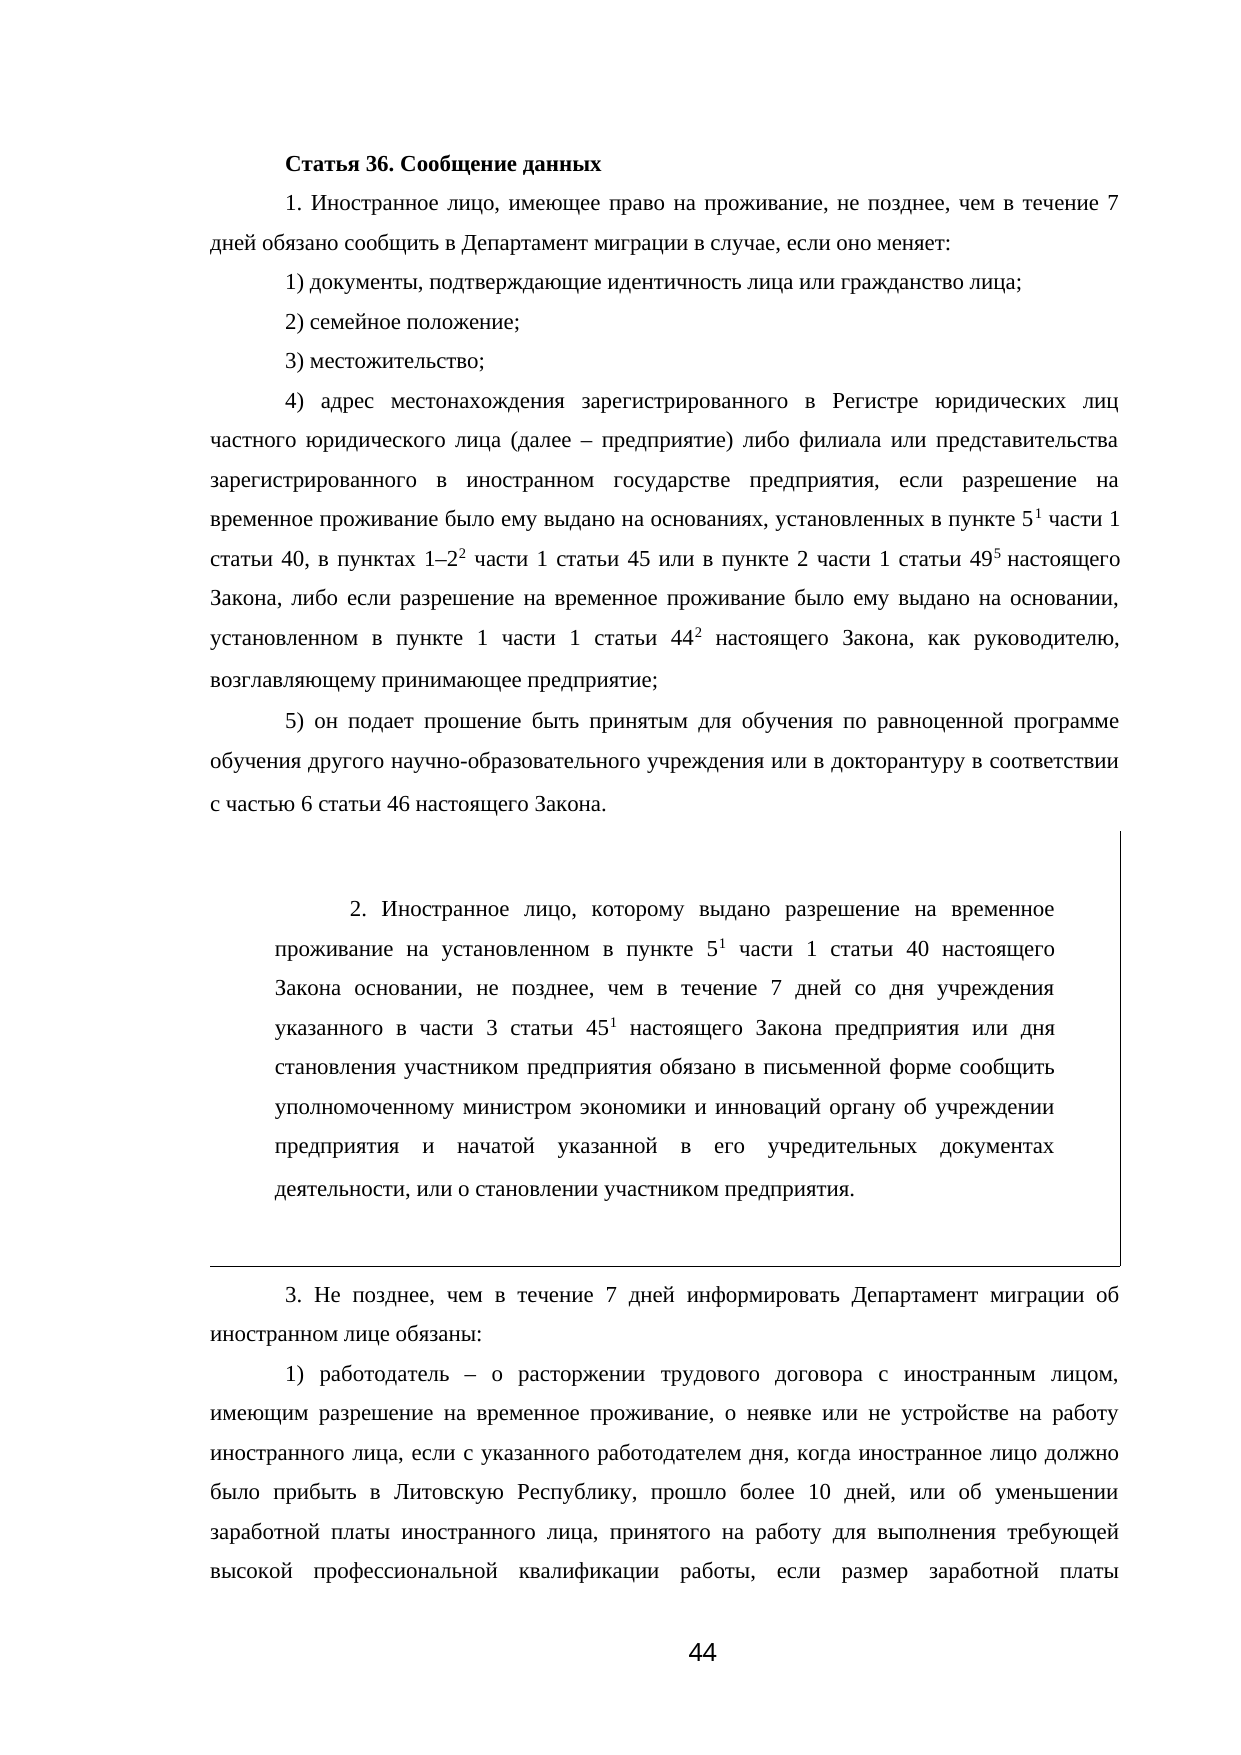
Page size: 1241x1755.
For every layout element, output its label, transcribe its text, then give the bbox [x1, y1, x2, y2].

text 1. Иностранное лицо, имеющее право на проживание, не позднее, чем в течение 7 дней обязано сообщить в Департамент миграции в случае, если оно меняет: [210, 189, 1120, 255]
text 2) семейное положение; [210, 308, 1120, 334]
text 1) документы, подтверждающие идентичность лица или гражданство лица; [210, 268, 1120, 295]
text Статья 36. Сообщение данных [210, 150, 1120, 176]
text 3) местожительство; [210, 347, 1120, 374]
text 3. Не позднее, чем в течение 7 дней информировать Департамент миграции об иностранном лице обязаны: [210, 1281, 1120, 1347]
text 5) он подает прошение быть принятым для обучения по равноценной программе обучения другого научно-образовательного учреждения или в докторантуру в соответствии с частью 6 статьи 46 настоящего Закона. [210, 708, 1120, 817]
text 2. Иностранное лицо, которому выдано разрешение на временное проживание на установленном в пункте 51 части 1 статьи 40 настоящего Закона основании, не позднее, чем в течение 7 дней со дня учреждения указанного в части 3 статьи 451 настоящего Закона предприятия или дня становления участником предприятия обязано в письменной форме сообщить уполномоченному министром экономики и инноваций органу об учреждении предприятия и начатой указанной в его учредительных документах деятельности, или о становлении участником предприятия. [210, 831, 1120, 1266]
text 4) адрес местонахождения зарегистрированного в Регистре юридических лиц частного юридического лица (далее – предприятие) либо филиала или представительства зарегистрированного в иностранном государстве предприятия, если разрешение на временное проживание было ему выдано на основаниях, установленных в пункте 51 части 1 статьи 40, в пунктах 1–22 части 1 статьи 45 или в пункте 2 части 1 статьи 495 настоящего Закона, либо если разрешение на временное проживание было ему выдано на основании, установленном в пункте 1 части 1 статьи 442 настоящего Закона, как руководителю, возглавляющему принимающее предприятие; [210, 387, 1120, 693]
text 1) работодатель – о расторжении трудового договора с иностранным лицом, имеющим разрешение на временное проживание, о неявке или не устройстве на работу иностранного лица, если с указанного работодателем дня, когда иностранное лицо должно было прибыть в Литовскую Республику, прошло более 10 дней, или об уменьшении заработной платы иностранного лица, принятого на работу для выполнения требующей высокой профессиональной квалификации работы, если размер заработной платы [210, 1360, 1120, 1583]
